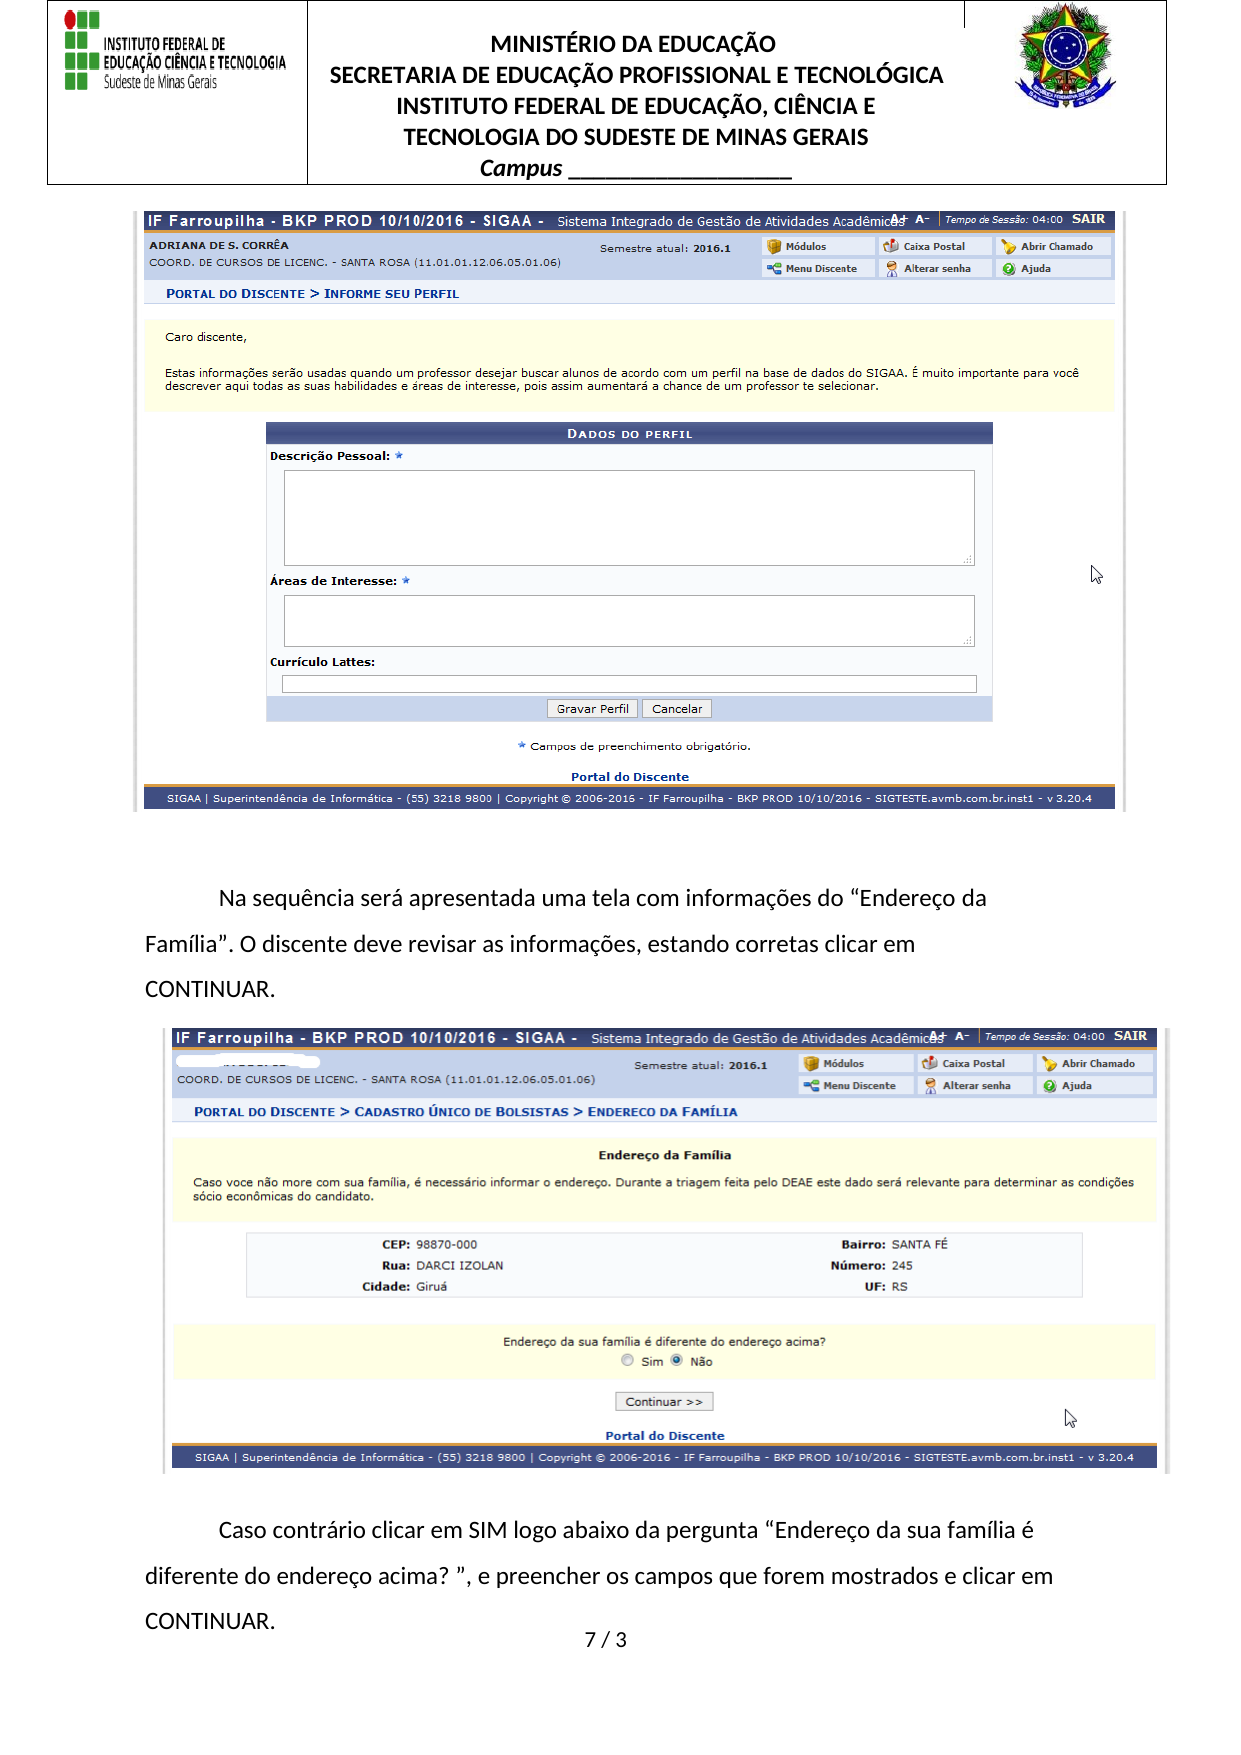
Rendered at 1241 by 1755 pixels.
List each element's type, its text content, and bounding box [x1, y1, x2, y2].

text Caso contrário clicar em SIM logo abaixo da pergunta “Endereço da sua família é diferente do endereço acima? ”, e preencher os campos que forem mostrados e clicar em CONTINUAR. [145, 1514, 1085, 1636]
text Na sequência será apresentada uma tela com informações do “Endereço da Família”. O discente deve revisar as informações, estando corretas clicar em CONTINUAR. [145, 882, 1013, 1004]
